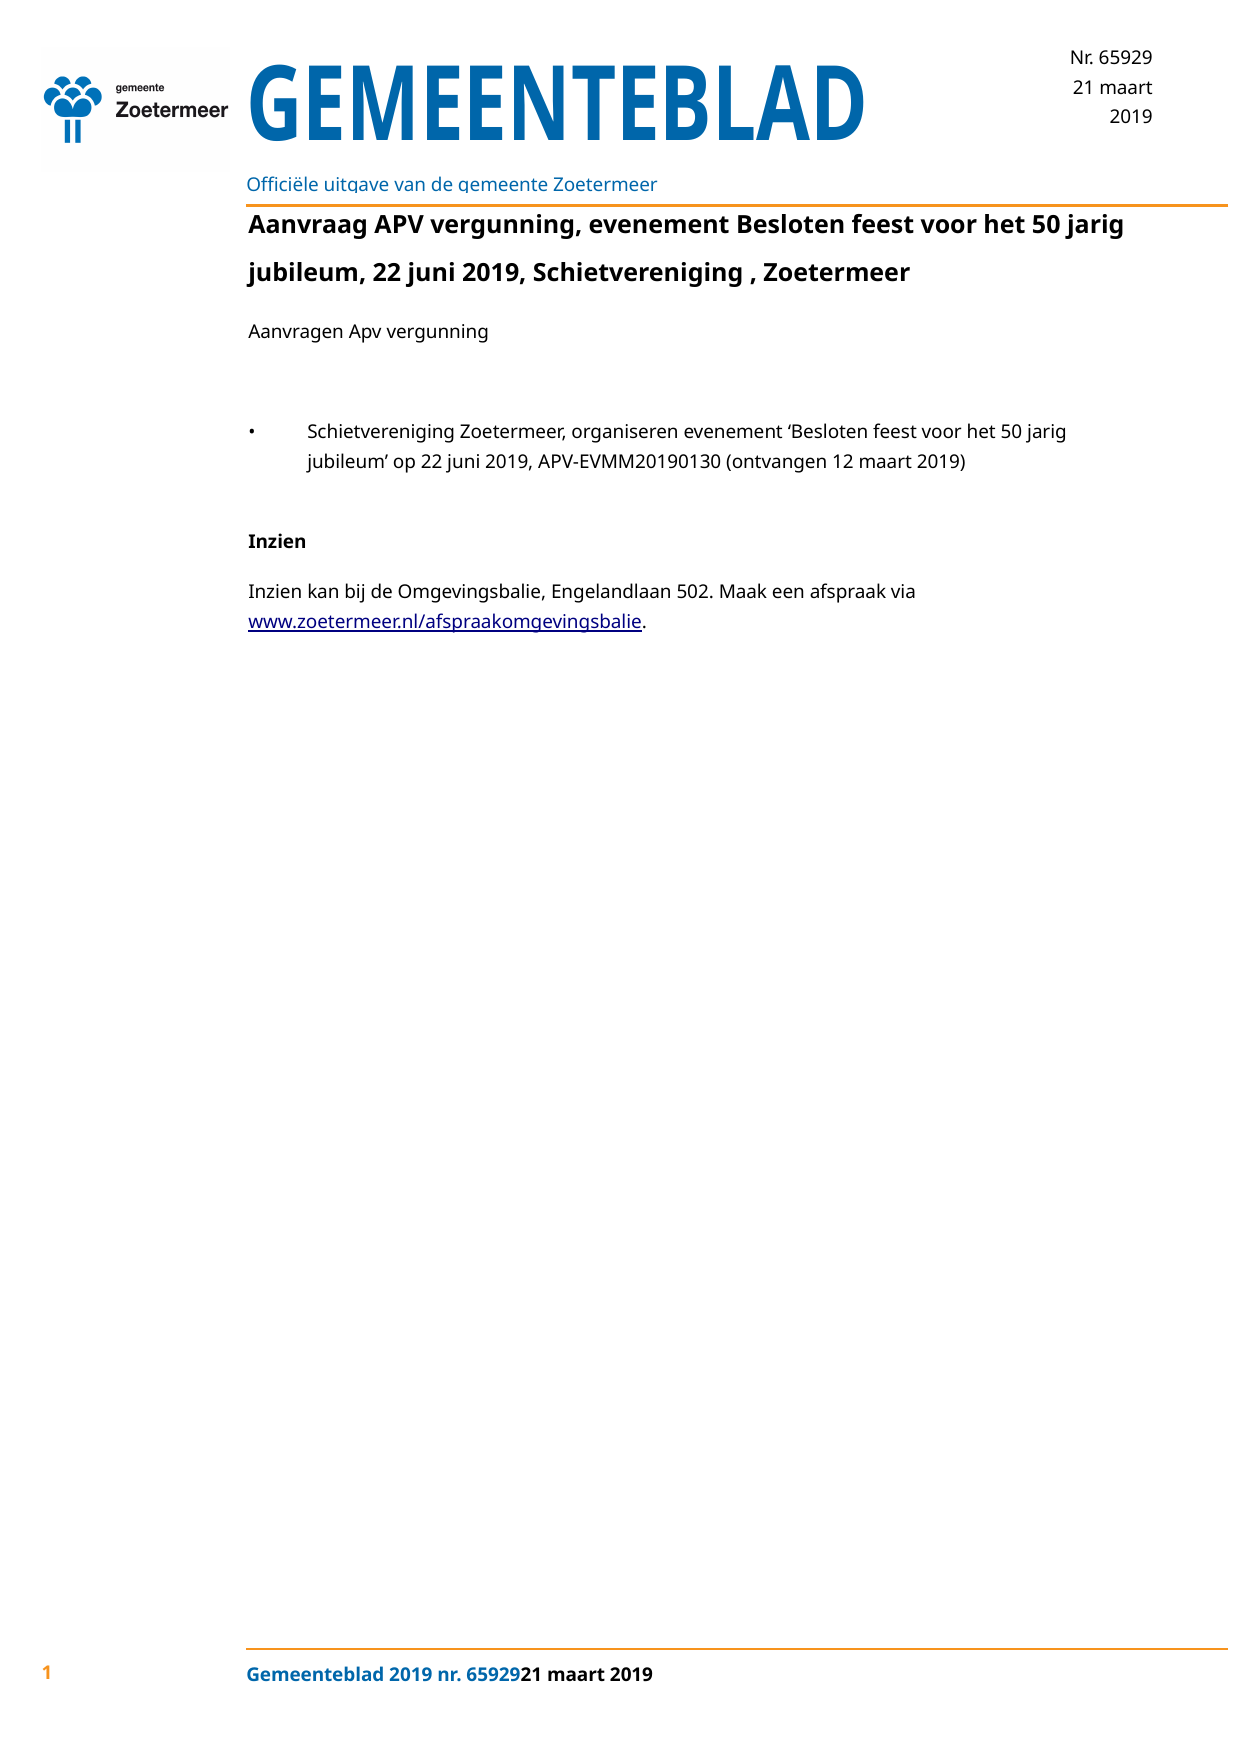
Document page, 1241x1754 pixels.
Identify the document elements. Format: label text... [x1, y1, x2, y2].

text Inzien kan bij de Omgevingsbalie, Engelandlaan 502. Maak een afspraak via www.zoetermeer.nl/afspraakomgevingsbalie. [248, 579, 1152, 634]
text Inzien [248, 528, 1152, 554]
text Aanvraag APV vergunning, evenement Besloten feest voor het 50 jarig jubileum, 22 juni 2019, Schietvereniging , Zoetermeer [248, 207, 1152, 288]
text Aanvragen Apv vergunning [248, 318, 1152, 344]
list Schietvereniging Zoetermeer, organiseren evenement ‘Besloten feest voor het 50 jarig jubileum’ op 22 juni 2019, APV-EVMM20190130 (ontvangen 12 maart 2019) [248, 419, 1152, 474]
picture [41, 47, 231, 172]
